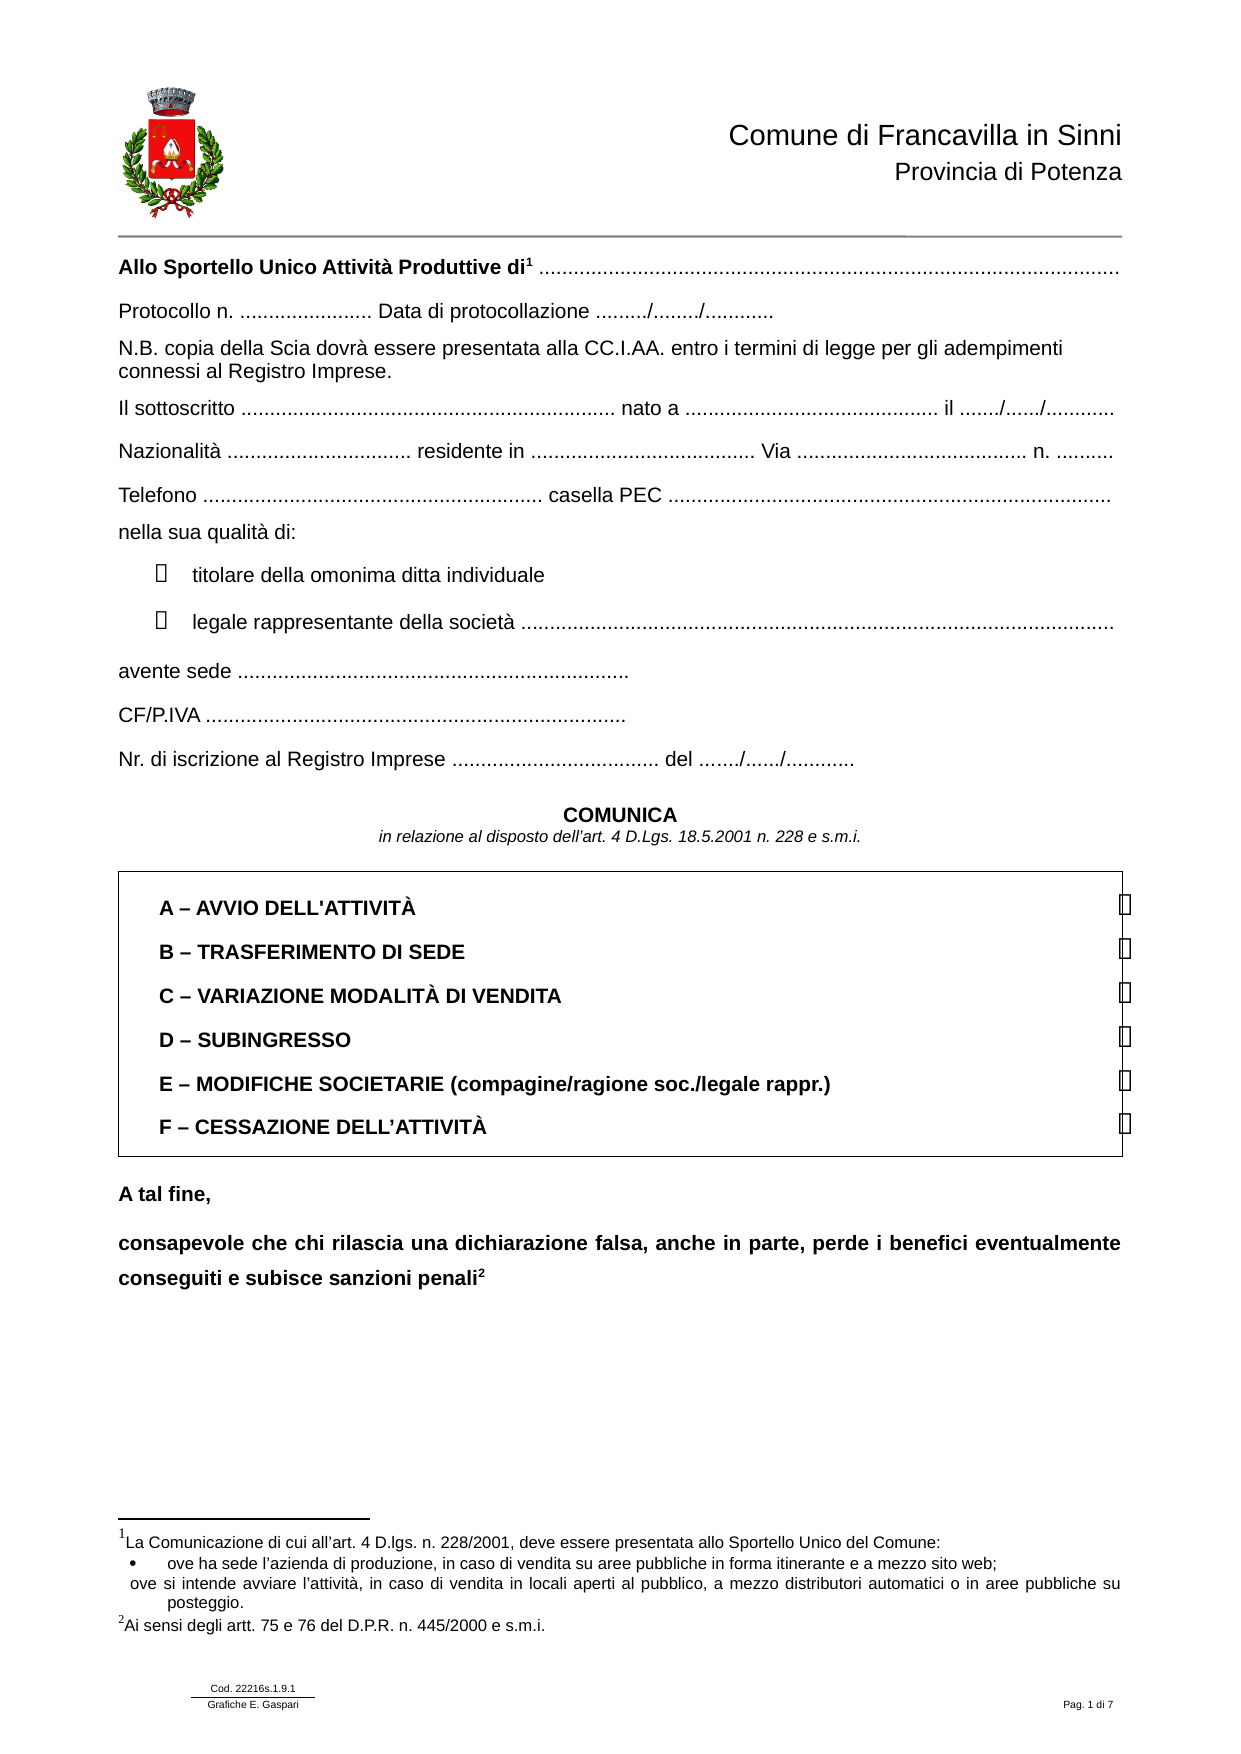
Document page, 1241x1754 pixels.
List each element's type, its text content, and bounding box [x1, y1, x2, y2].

table_header A – AVVIO DELL'ATTIVITÀ  B – TRASFERIMENTO DI SEDE  C – VARIAZIONE MODALITÀ DI VENDITA  D – SUBINGRESSO  E – MODIFICHE SOCIETARIE (compagine/ragione soc./legale rappr.)  F – CESSAZIONE DELL’ATTIVITÀ  [119, 872, 1122, 1156]
text  legale rappresentante della società ....................................................................................................... [153, 602, 1122, 637]
text consapevole che chi rilascia una dichiarazione falsa, anche in parte, perde i benefici eventualmente conseguiti e subisce sanzioni penali [118, 1230, 1122, 1290]
text CF/P.IVA ......................................................................... [118, 703, 1122, 727]
text ove si intende avviare l’attività, in caso di vendita in locali aperti al pubblico, a mezzo distributori automatici o in aree pubbliche su posteggio. [130, 1573, 1122, 1612]
text Provincia di Potenza [224, 157, 1122, 185]
text Telefono ........................................................... casella PEC ............................................................................. [118, 483, 1122, 507]
text Nr. di iscrizione al Registro Imprese .................................... del ......./....../............ [118, 747, 1122, 771]
text Il sottoscritto ................................................................. nato a ............................................ il ......./....../............ [118, 396, 1122, 420]
text A tal fine, [118, 1182, 1122, 1206]
text Comune di Francavilla in Sinni [224, 118, 1122, 152]
text N.B. copia della Scia dovrà essere presentata alla CC.I.AA. entro i termini di legge per gli adempimenti connessi al Registro Imprese. [118, 335, 1122, 383]
text Protocollo n. ....................... Data di protocollazione ........./......../............ [118, 299, 1122, 323]
text in relazione al disposto dell’art. 4 D.Lgs. 18.5.2001 n. 228 e s.m.i. [118, 827, 1122, 846]
text Nazionalità ................................ residente in ....................................... Via ........................................ n. .......... [118, 439, 1122, 463]
list ove ha sede l’azienda di produzione, in caso di vendita su aree pubbliche in forma itinerante e a mezzo sito web; [130, 1554, 1122, 1573]
text nella sua qualità di: [118, 519, 1122, 543]
text COMUNICA [118, 803, 1122, 827]
text La Comunicazione di cui all’art. 4 D.lgs. n. 228/2001, deve essere presentata allo Sportello Unico del Comune: [118, 1525, 1122, 1554]
text  titolare della omonima ditta individuale [153, 556, 1122, 590]
text avente sede .................................................................... [118, 659, 1122, 683]
picture [122, 87, 224, 219]
text Allo Sportello Unico Attività Produttive di [118, 255, 1122, 279]
text Ai sensi degli artt. 75 e 76 del D.P.R. n. 445/2000 e s.m.i. [118, 1612, 1122, 1636]
